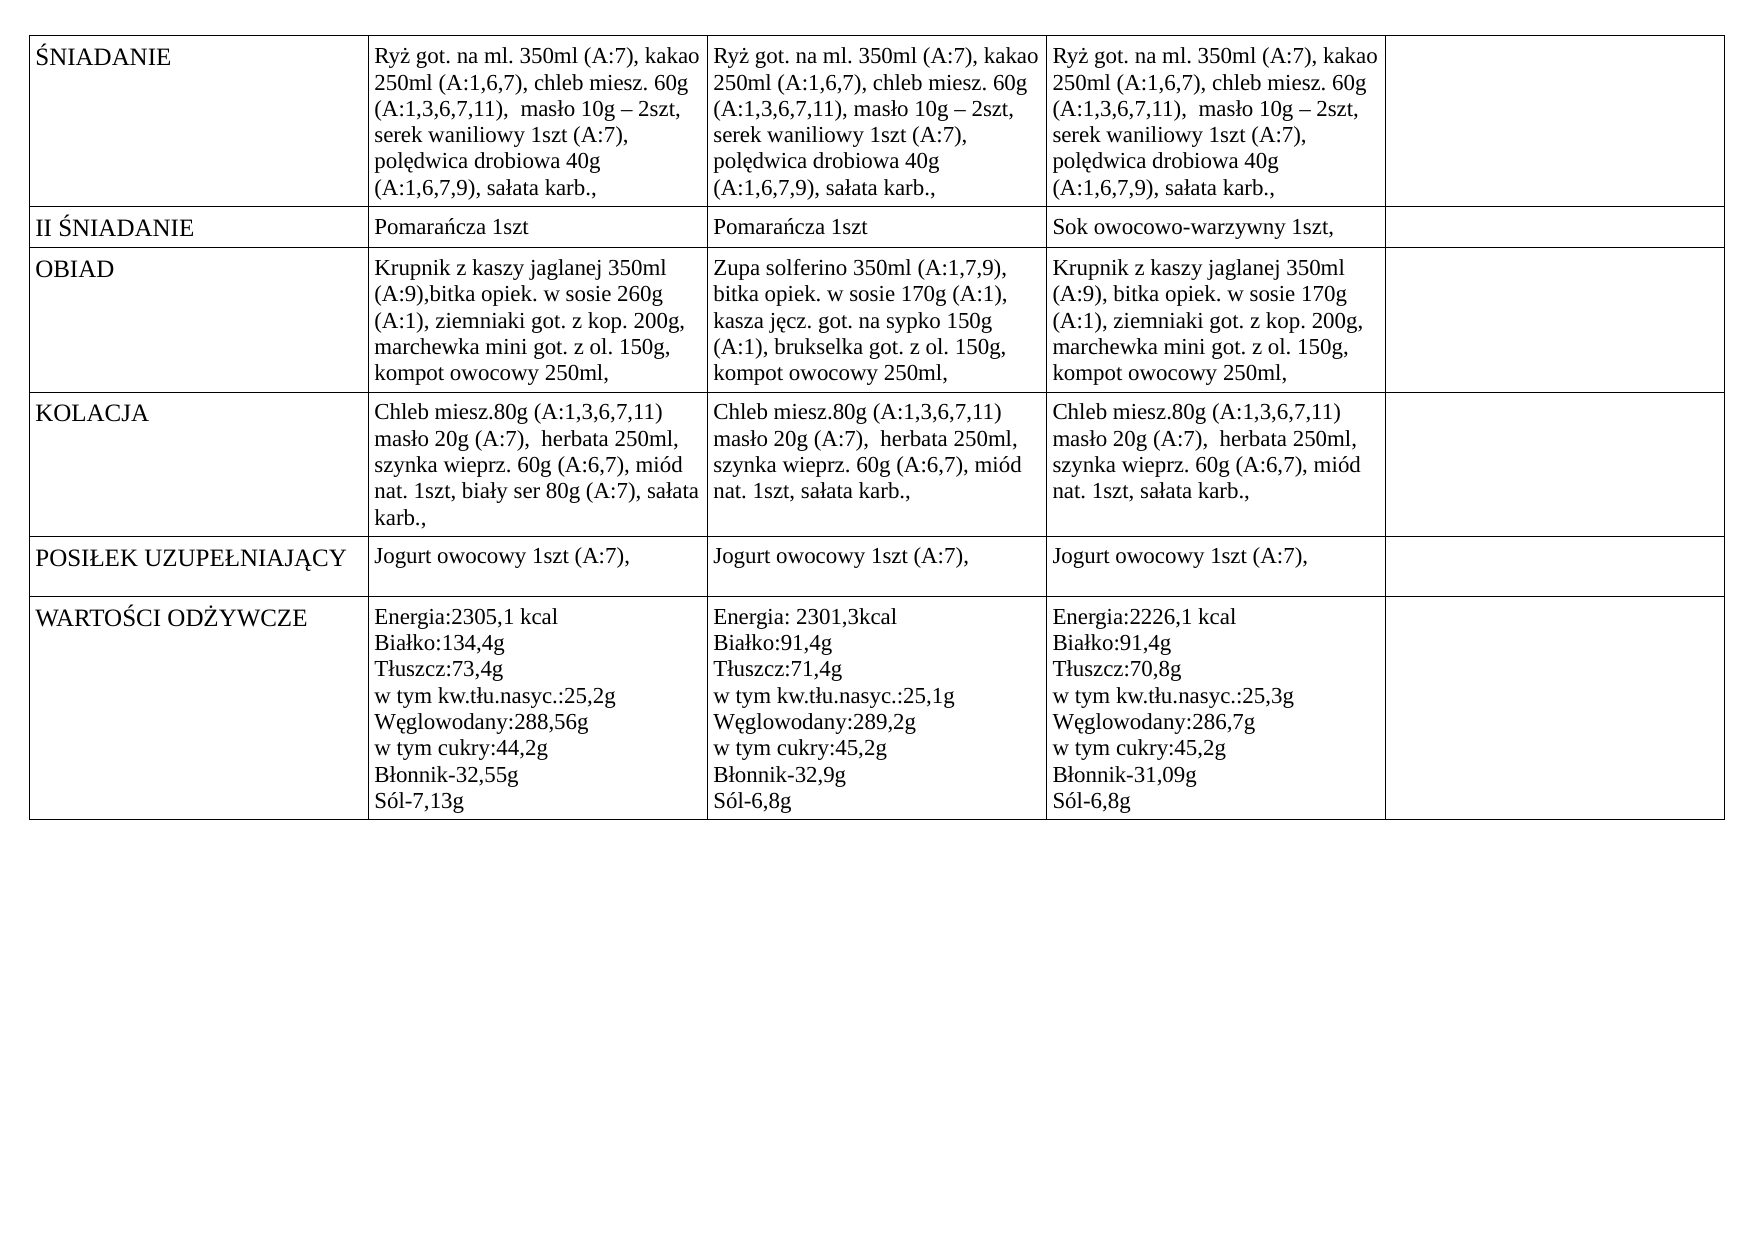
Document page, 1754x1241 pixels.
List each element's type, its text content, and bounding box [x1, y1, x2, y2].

table_cell Pomarańcza 1szt [369, 207, 707, 247]
table_cell KOLACJA [30, 393, 368, 536]
table_cell [1386, 36, 1724, 206]
table_cell Krupnik z kaszy jaglanej 350ml (A:9),bitka opiek. w sosie 260g (A:1), ziemniaki got. z kop. 200g, marchewka mini got. z ol. 150g, kompot owocowy 250ml, [369, 248, 707, 392]
table_cell Jogurt owocowy 1szt (A:7), [1047, 537, 1385, 596]
table_cell Ryż got. na ml. 350ml (A:7), kakao 250ml (A:1,6,7), chleb miesz. 60g (A:1,3,6,7,11), masło 10g – 2szt, serek waniliowy 1szt (A:7), polędwica drobiowa 40g (A:1,6,7,9), sałata karb., [369, 36, 707, 206]
table_cell Ryż got. na ml. 350ml (A:7), kakao 250ml (A:1,6,7), chleb miesz. 60g (A:1,3,6,7,11), masło 10g – 2szt, serek waniliowy 1szt (A:7), polędwica drobiowa 40g (A:1,6,7,9), sałata karb., [1047, 36, 1385, 206]
table_cell [1386, 597, 1724, 819]
table_cell Ryż got. na ml. 350ml (A:7), kakao 250ml (A:1,6,7), chleb miesz. 60g (A:1,3,6,7,11), masło 10g – 2szt, serek waniliowy 1szt (A:7), polędwica drobiowa 40g (A:1,6,7,9), sałata karb., [708, 36, 1046, 206]
table_cell II ŚNIADANIE [30, 207, 368, 247]
table_cell Krupnik z kaszy jaglanej 350ml (A:9), bitka opiek. w sosie 170g (A:1), ziemniaki got. z kop. 200g, marchewka mini got. z ol. 150g, kompot owocowy 250ml, [1047, 248, 1385, 392]
table_cell [1386, 537, 1724, 596]
table_cell ŚNIADANIE [30, 36, 368, 206]
table_cell [1386, 248, 1724, 392]
table_cell Chleb miesz.80g (A:1,3,6,7,11) masło 20g (A:7), herbata 250ml, szynka wieprz. 60g (A:6,7), miód nat. 1szt, biały ser 80g (A:7), sałata karb., [369, 393, 707, 536]
table_cell POSIŁEK UZUPEŁNIAJĄCY [30, 537, 368, 596]
table_cell Sok owocowo-warzywny 1szt, [1047, 207, 1385, 247]
table_cell [1386, 393, 1724, 536]
table_cell Energia:2226,1 kcal Białko:91,4g Tłuszcz:70,8g w tym kw.tłu.nasyc.:25,3g Węglowodany:286,7g w tym cukry:45,2g Błonnik-31,09g Sól-6,8g [1047, 597, 1385, 819]
table_cell Chleb miesz.80g (A:1,3,6,7,11) masło 20g (A:7), herbata 250ml, szynka wieprz. 60g (A:6,7), miód nat. 1szt, sałata karb., [708, 393, 1046, 536]
table_cell Chleb miesz.80g (A:1,3,6,7,11) masło 20g (A:7), herbata 250ml, szynka wieprz. 60g (A:6,7), miód nat. 1szt, sałata karb., [1047, 393, 1385, 536]
table_cell Energia:2305,1 kcal Białko:134,4g Tłuszcz:73,4g w tym kw.tłu.nasyc.:25,2g Węglowodany:288,56g w tym cukry:44,2g Błonnik-32,55g Sól-7,13g [369, 597, 707, 819]
table_cell Pomarańcza 1szt [708, 207, 1046, 247]
table_cell [1386, 207, 1724, 247]
table_cell Zupa solferino 350ml (A:1,7,9), bitka opiek. w sosie 170g (A:1), kasza jęcz. got. na sypko 150g (A:1), brukselka got. z ol. 150g, kompot owocowy 250ml, [708, 248, 1046, 392]
table_cell OBIAD [30, 248, 368, 392]
table_cell Jogurt owocowy 1szt (A:7), [708, 537, 1046, 596]
table_cell WARTOŚCI ODŻYWCZE [30, 597, 368, 819]
table_cell Energia: 2301,3kcal Białko:91,4g Tłuszcz:71,4g w tym kw.tłu.nasyc.:25,1g Węglowodany:289,2g w tym cukry:45,2g Błonnik-32,9g Sól-6,8g [708, 597, 1046, 819]
table_cell Jogurt owocowy 1szt (A:7), [369, 537, 707, 596]
